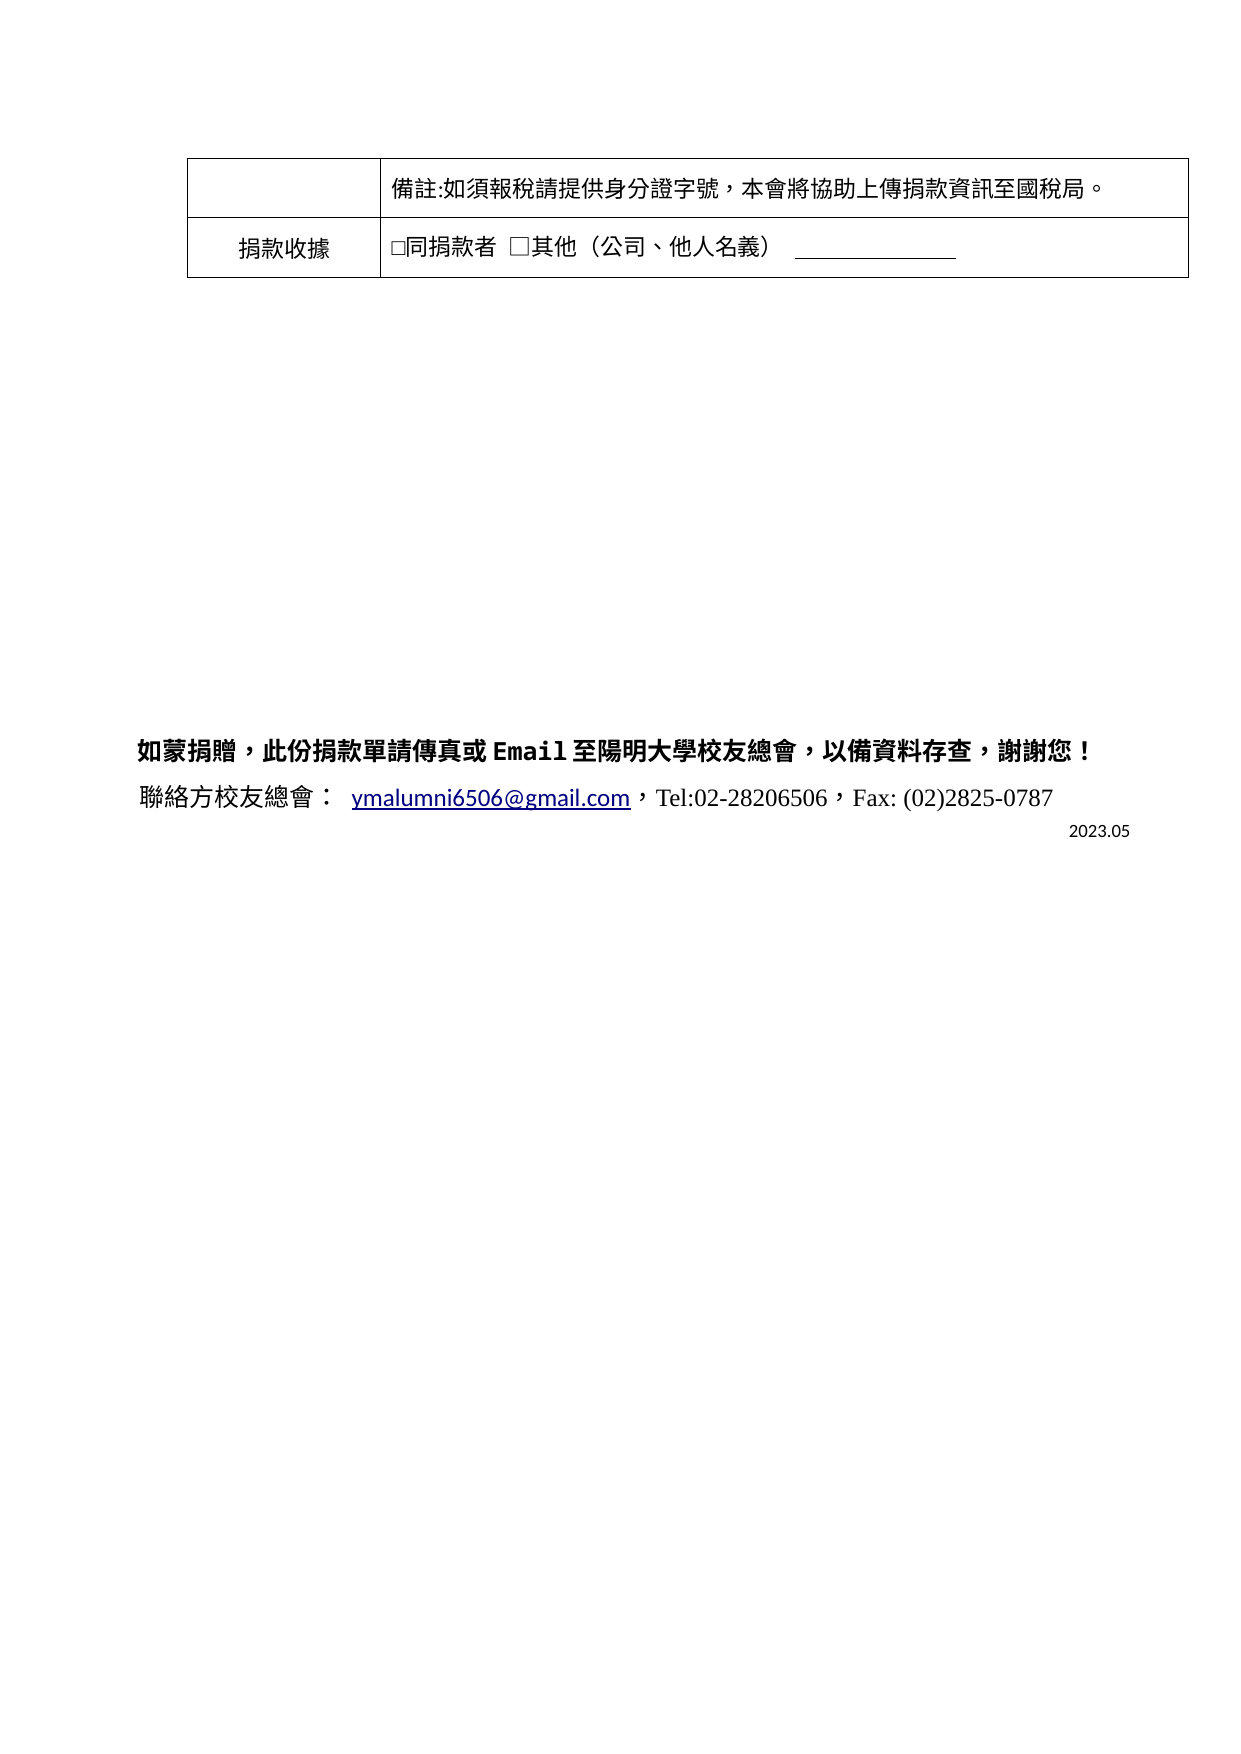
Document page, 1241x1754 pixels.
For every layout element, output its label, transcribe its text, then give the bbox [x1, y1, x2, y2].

text 2023.05 [1069, 819, 1134, 842]
text 聯絡方校友總會： ymalumni6506@gmail.com，Tel:02-28206506，Fax: (02)2825-0787 [212, 778, 1078, 814]
table_cell 備註:如須報稅請提供身分證字號，本會將協助上傳捐款資訊至國稅局。 [381, 159, 1188, 217]
table_cell □同捐款者 □其他（公司、他人名義） [381, 218, 1188, 277]
table_cell 捐款收據 [188, 218, 380, 277]
text 如蒙捐贈，此份捐款單請傳真或Email至陽明大學校友總會，以備資料存查，謝謝您！ [75, 731, 1110, 767]
table_cell [188, 159, 380, 217]
